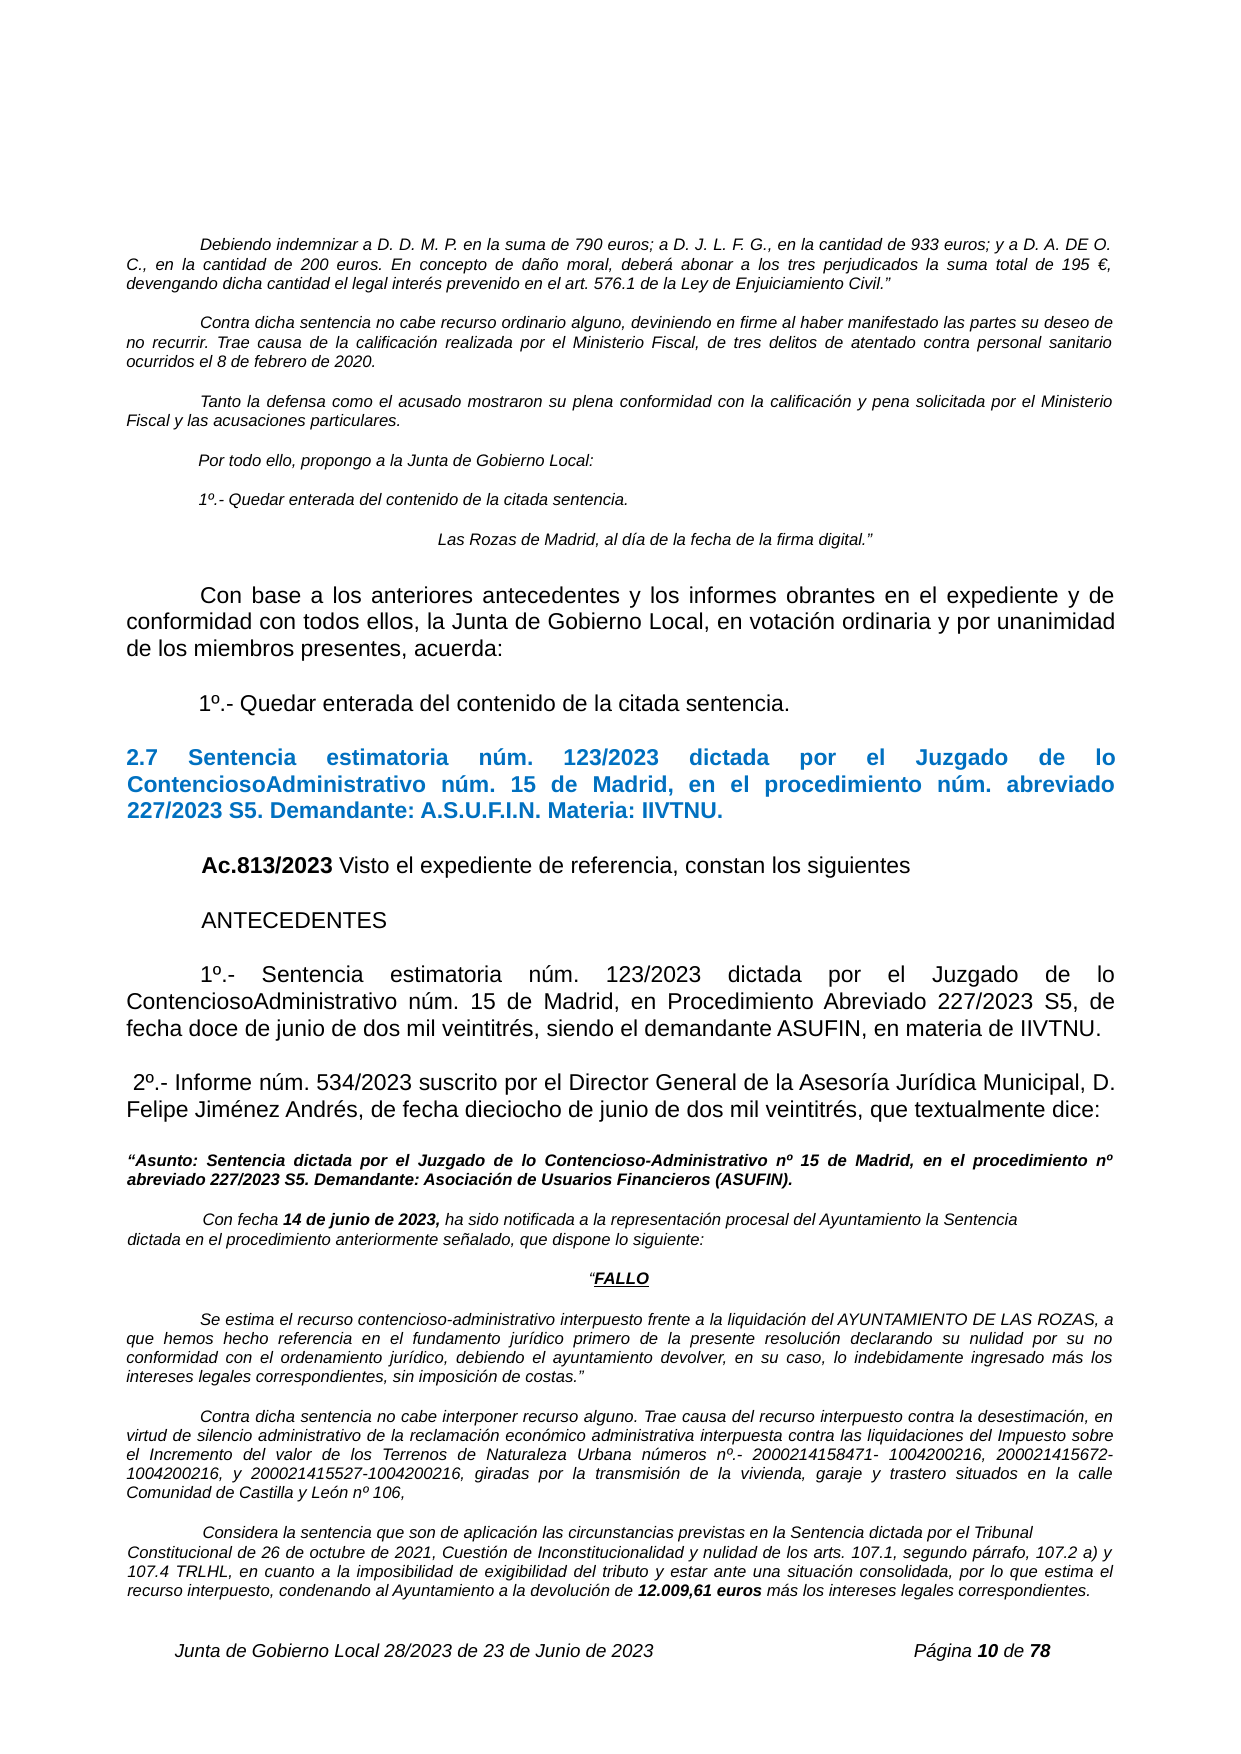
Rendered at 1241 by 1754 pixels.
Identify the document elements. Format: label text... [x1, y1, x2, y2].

text “FALLO [133, 1269, 1109, 1288]
text dictada en el procedimiento anteriormente señalado, que dispone lo siguiente: [127, 1229, 1116, 1248]
text Considera la sentencia que son de aplicación las circunstancias previstas en la Sentencia dictada por el Tribunal [202, 1523, 1116, 1542]
text 1º.- Sentencia estimatoria núm. 123/2023 dictada por el Juzgado de lo ContenciosoAdministrativo núm. 15 de Madrid, en Procedimiento Abreviado 227/2023 S5, de fecha doce de junio de dos mil veintitrés, siendo el demandante ASUFIN, en materia de IIVTNU. [126, 961, 1116, 1041]
text 2º.- Informe núm. 534/2023 suscrito por el Director General de la Asesoría Jurídica Municipal, D. Felipe Jiménez Andrés, de fecha dieciocho de junio de dos mil veintitrés, que textualmente dice: [126, 1069, 1116, 1122]
text 1º.- Quedar enterada del contenido de la citada sentencia. [126, 689, 1161, 716]
text Contra dicha sentencia no cabe recurso ordinario alguno, deviniendo en firme al haber manifestado las partes su deseo de no recurrir. Trae causa de la calificación realizada por el Ministerio Fiscal, de tres delitos de atentado contra personal sanitario ocurridos el 8 de febrero de 2020. [126, 313, 1116, 371]
text ANTECEDENTES [201, 907, 1116, 933]
text Con fecha 14 de junio de 2023, ha sido notificada a la representación procesal del Ayuntamiento la Sentencia [202, 1210, 1116, 1229]
text 2.7 Sentencia estimatoria núm. 123/2023 dictada por el Juzgado de lo ContenciosoAdministrativo núm. 15 de Madrid, en el procedimiento núm. abreviado 227/2023 S5. Demandante: A.S.U.F.I.N. Materia: IIVTNU. [126, 744, 1116, 824]
text Ac.813/2023 Visto el expediente de referencia, constan los siguientes [201, 852, 1116, 878]
text 1º.- Quedar enterada del contenido de la citada sentencia. [126, 490, 1161, 509]
text Contra dicha sentencia no cabe interponer recurso alguno. Trae causa del recurso interpuesto contra la desestimación, en virtud de silencio administrativo de la reclamación económico administrativa interpuesta contra las liquidaciones del Impuesto sobre el Incremento del valor de los Terrenos de Naturaleza Urbana números nº.- 2000214158471- 1004200216, 200021415672-1004200216, y 200021415527-1004200216, giradas por la transmisión de la vivienda, garaje y trastero situados en la calle Comunidad de Castilla y León nº 106, [126, 1407, 1116, 1502]
text Las Rozas de Madrid, al día de la fecha de la firma digital.” [155, 530, 1161, 549]
text “Asunto: Sentencia dictada por el Juzgado de lo Contencioso-Administrativo nº 15 de Madrid, en el procedimiento nº abreviado 227/2023 S5. Demandante: Asociación de Usuarios Financieros (ASUFIN). [127, 1151, 1116, 1189]
text Debiendo indemnizar a D. D. M. P. en la suma de 790 euros; a D. J. L. F. G., en la cantidad de 933 euros; y a D. A. DE O. C., en la cantidad de 200 euros. En concepto de daño moral, deberá abonar a los tres perjudicados la suma total de 195 €, devengando dicha cantidad el legal interés prevenido en el art. 576.1 de la Ley de Enjuiciamiento Civil.” [126, 235, 1116, 293]
text Se estima el recurso contencioso-administrativo interpuesto frente a la liquidación del AYUNTAMIENTO DE LAS ROZAS, a que hemos hecho referencia en el fundamento jurídico primero de la presente resolución declarando su nulidad por su no conformidad con el ordenamiento jurídico, debiendo el ayuntamiento devolver, en su caso, lo indebidamente ingresado más los intereses legales correspondientes, sin imposición de costas.” [126, 1309, 1116, 1386]
text Tanto la defensa como el acusado mostraron su plena conformidad con la calificación y pena solicitada por el Ministerio Fiscal y las acusaciones particulares. [126, 391, 1116, 430]
text Por todo ello, propongo a la Junta de Gobierno Local: [126, 450, 1161, 469]
text Con base a los anteriores antecedentes y los informes obrantes en el expediente y de conformidad con todos ellos, la Junta de Gobierno Local, en votación ordinaria y por unanimidad de los miembros presentes, acuerda: [126, 582, 1116, 661]
text Constitucional de 26 de octubre de 2021, Cuestión de Inconstitucionalidad y nulidad de los arts. 107.1, segundo párrafo, 107.2 a) y 107.4 TRLHL, en cuanto a la imposibilidad de exigibilidad del tributo y estar ante una situación consolidada, por lo que estima el recurso interpuesto, condenando al Ayuntamiento a la devolución de 12.009,61 euros más los intereses legales correspondientes. [127, 1543, 1116, 1600]
